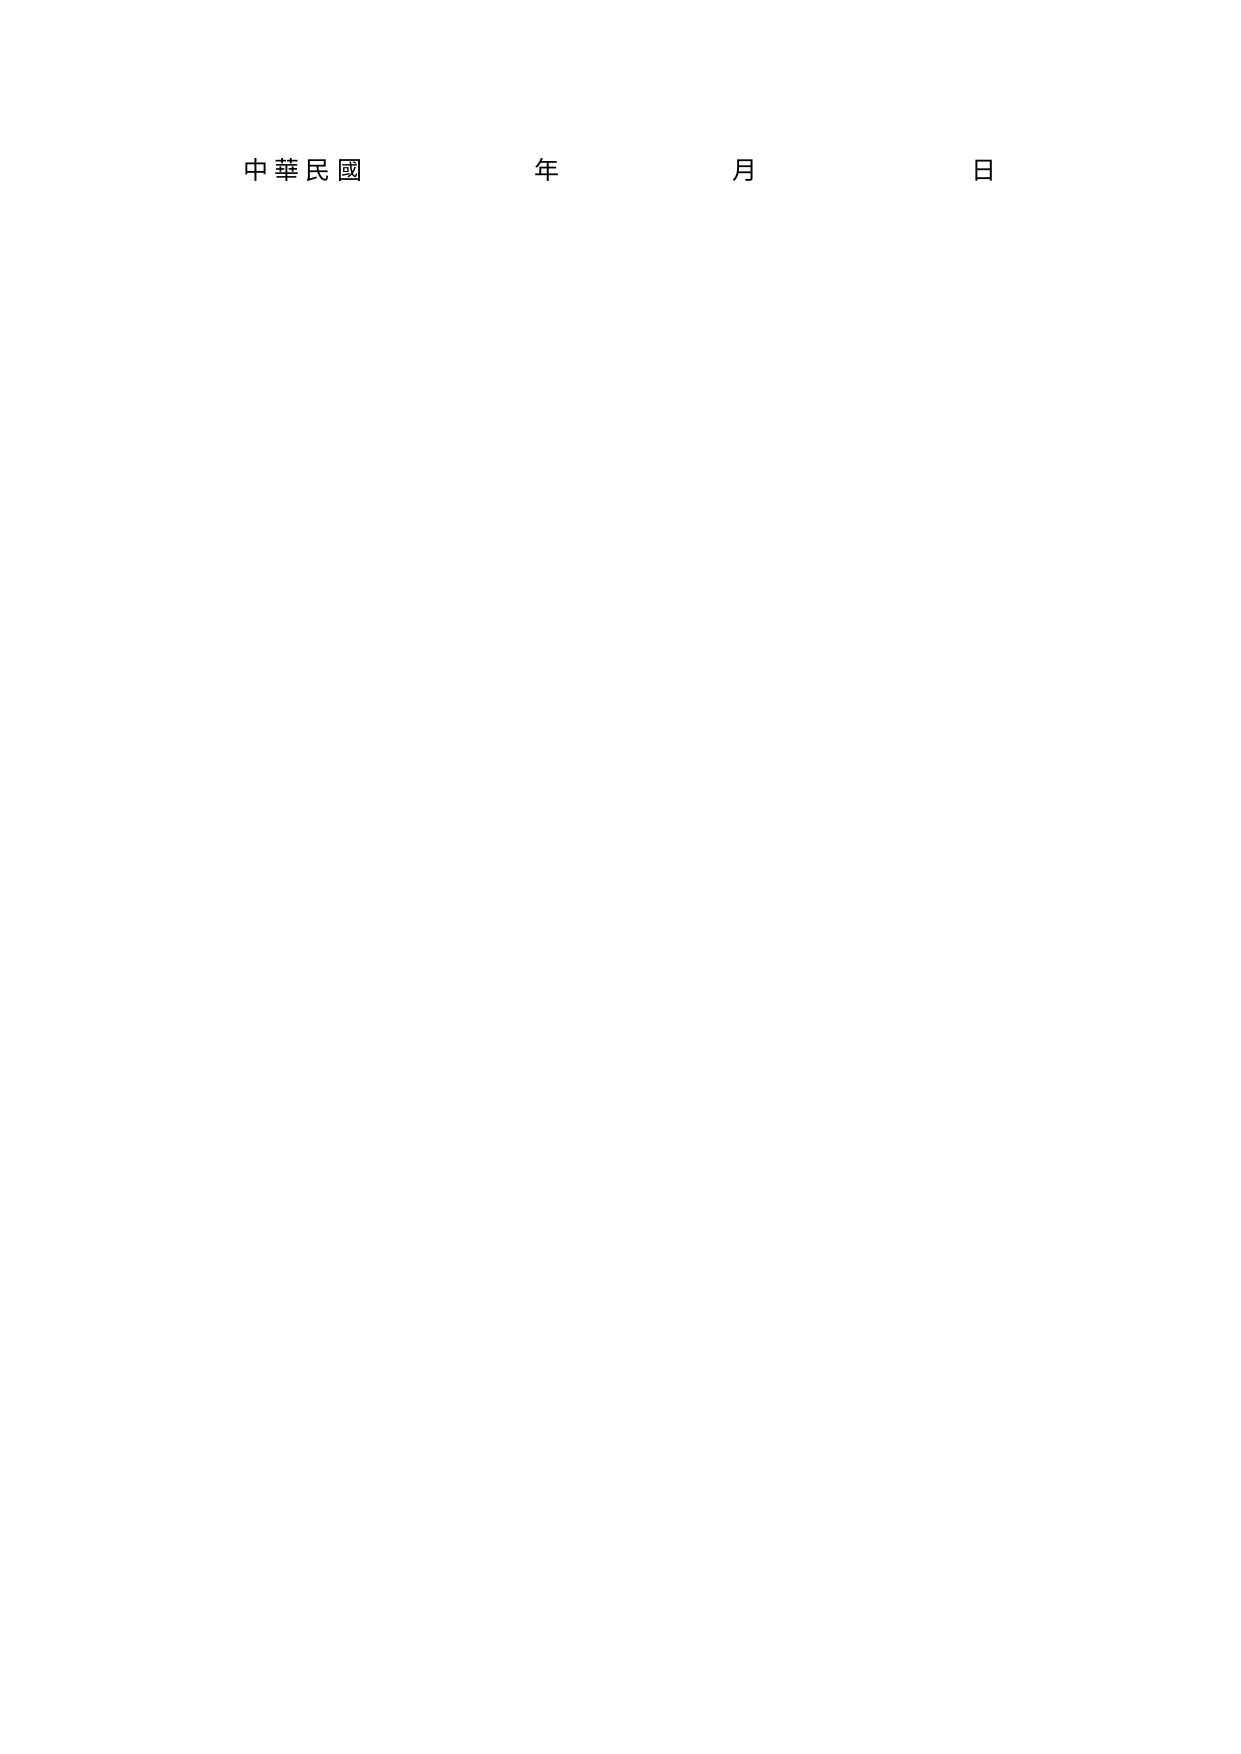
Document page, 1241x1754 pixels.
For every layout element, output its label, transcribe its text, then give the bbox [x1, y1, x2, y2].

text 中華民國 年 月 日 [177, 127, 1063, 189]
